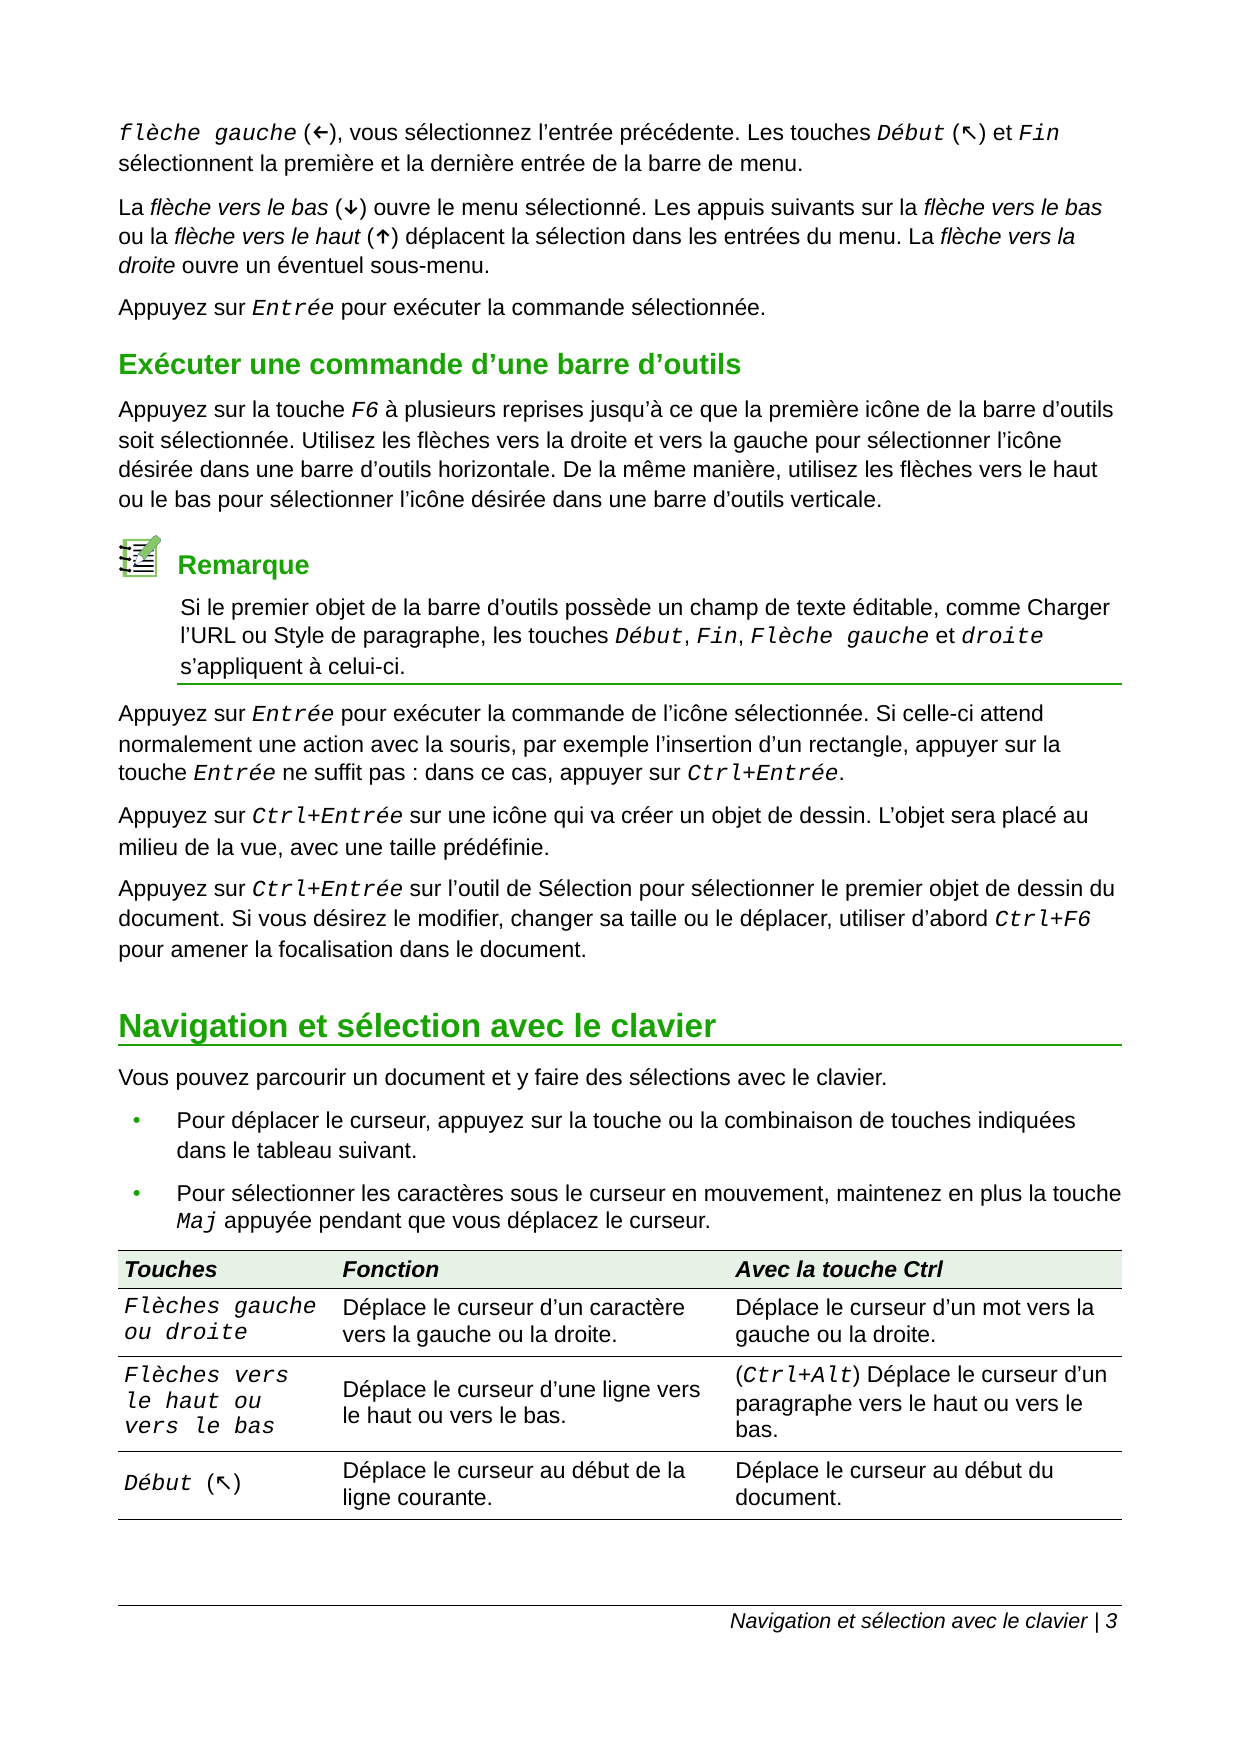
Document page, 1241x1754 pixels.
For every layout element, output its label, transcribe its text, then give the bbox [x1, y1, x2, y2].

text flèche gauche (←), vous sélectionnez l’entrée précédente. Les touches Début (↖) et Fin sélectionnent la première et la dernière entrée de la barre de menu. [118, 118, 1122, 176]
text La flèche vers le bas (↓) ouvre le menu sélectionné. Les appuis suivants sur la flèche vers le bas ou la flèche vers le haut (↑) déplacent la sélection dans les entrées du menu. La flèche vers la droite ouvre un éventuel sous-menu. [118, 191, 1122, 278]
text Appuyez sur la touche F6 à plusieurs reprises jusqu’à ce que la première icône de la barre d’outils soit sélectionnée. Utilisez les flèches vers la droite et vers la gauche pour sélectionner l’icône désirée dans une barre d’outils horizontale. De la même manière, utilisez les flèches vers le haut ou le bas pour sélectionner l’icône désirée dans une barre d’outils verticale. [118, 395, 1122, 512]
table_header Touches [118, 1251, 337, 1288]
text Appuyez sur Ctrl+Entrée sur une icône qui va créer un objet de dessin. L’objet sera placé au milieu de la vue, avec une taille prédéfinie. [118, 802, 1122, 860]
table_cell (Ctrl+Alt) Déplace le curseur d’un paragraphe vers le haut ou vers le bas. [729, 1357, 1122, 1451]
table_cell Déplace le curseur d’un caractère vers la gauche ou la droite. [337, 1289, 729, 1356]
text Si le premier objet de la barre d’outils possède un champ de texte éditable, comme Charger l’URL ou Style de paragraphe, les touches Début, Fin, Flèche gauche et droite s’appliquent à celui-ci. [177, 588, 1122, 683]
text Appuyez sur Entrée pour exécuter la commande de l’icône sélectionnée. Si celle-ci attend normalement une action avec la souris, par exemple l’insertion d’un rectangle, appuyer sur la touche Entrée ne suffit pas : dans ce cas, appuyer sur Ctrl+Entrée. [118, 699, 1122, 787]
subtitle Navigation et sélection avec le clavier [118, 1006, 1122, 1044]
text Appuyez sur Ctrl+Entrée sur l’outil de Sélection pour sélectionner le premier objet de dessin du document. Si vous désirez le modifier, changer sa taille ou le déplacer, utiliser d’abord Ctrl+F6 pour amener la focalisation dans le document. [118, 874, 1122, 962]
table_cell Déplace le curseur d’une ligne vers le haut ou vers le bas. [337, 1357, 729, 1451]
table_cell Flèches vers le haut ou vers le bas [118, 1357, 337, 1451]
table_cell Déplace le curseur au début de la ligne courante. [337, 1452, 729, 1518]
table_cell Déplace le curseur au début du document. [729, 1452, 1122, 1518]
table_cell Début (↖) [118, 1452, 337, 1518]
list Pour sélectionner les caractères sous le curseur en mouvement, maintenez en plus la touche Maj appuyée pendant que vous déplacez le curseur. [133, 1177, 1122, 1236]
table_cell Flèches gauche ou droite [118, 1289, 337, 1356]
list Remarque [118, 534, 1122, 581]
table_header Avec la touche Ctrl [729, 1251, 1122, 1288]
text Appuyez sur Entrée pour exécuter la commande sélectionnée. [118, 293, 1122, 322]
list Pour déplacer le curseur, appuyez sur la touche ou la combinaison de touches indiquées dans le tableau suivant. [133, 1104, 1122, 1163]
subtitle Exécuter une commande d’une barre d’outils [118, 351, 1122, 381]
table_cell Déplace le curseur d’un mot vers la gauche ou la droite. [729, 1289, 1122, 1356]
table_header Fonction [337, 1251, 729, 1288]
text Vous pouvez parcourir un document et y faire des sélections avec le clavier. [118, 1061, 1122, 1090]
